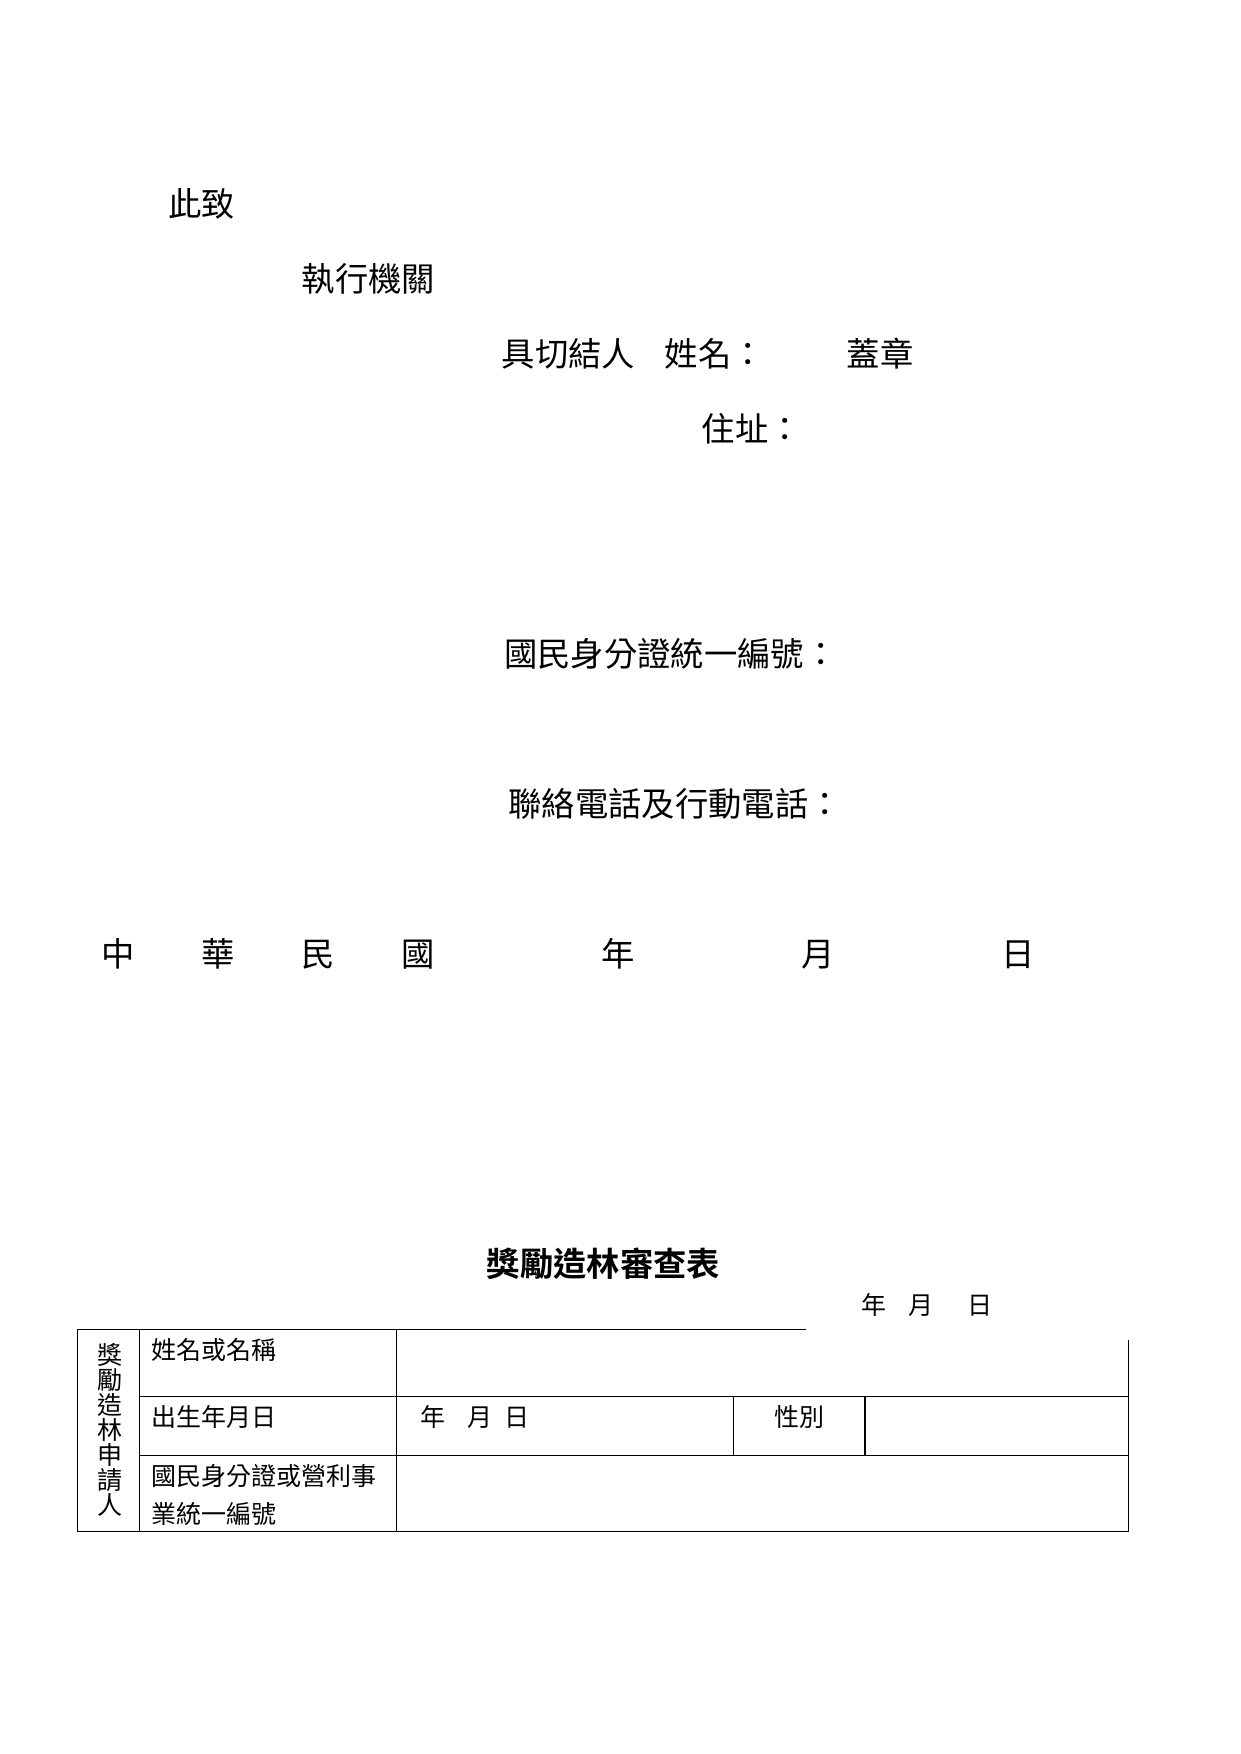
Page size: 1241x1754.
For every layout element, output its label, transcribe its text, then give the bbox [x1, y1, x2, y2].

table_cell [397, 1456, 1128, 1531]
table_cell [866, 1397, 1128, 1455]
text 執行機關 [102, 239, 1104, 314]
text 年 月 日 [822, 1286, 1149, 1322]
text 獎勵造林審查表 [102, 1225, 1104, 1300]
table_header 獎勵造林申請人 [78, 1330, 139, 1531]
text 具切結人 姓名： 蓋章 [102, 314, 1104, 389]
text 中 華 民 國 年 月 日 [102, 914, 1104, 989]
table_cell 年 月 日 [397, 1397, 733, 1455]
table_header [397, 1330, 1128, 1396]
table_cell 出生年月日 [140, 1397, 396, 1455]
table_cell 性別 [734, 1397, 864, 1455]
text 聯絡電話及行動電話： [102, 764, 1104, 839]
table_cell 國民身分證或營利事業統一編號 [140, 1456, 396, 1531]
text 此致 [102, 164, 1104, 239]
text 住址： [102, 389, 1104, 464]
table_header 姓名或名稱 [140, 1330, 396, 1396]
text 國民身分證統一編號： [102, 614, 1104, 689]
